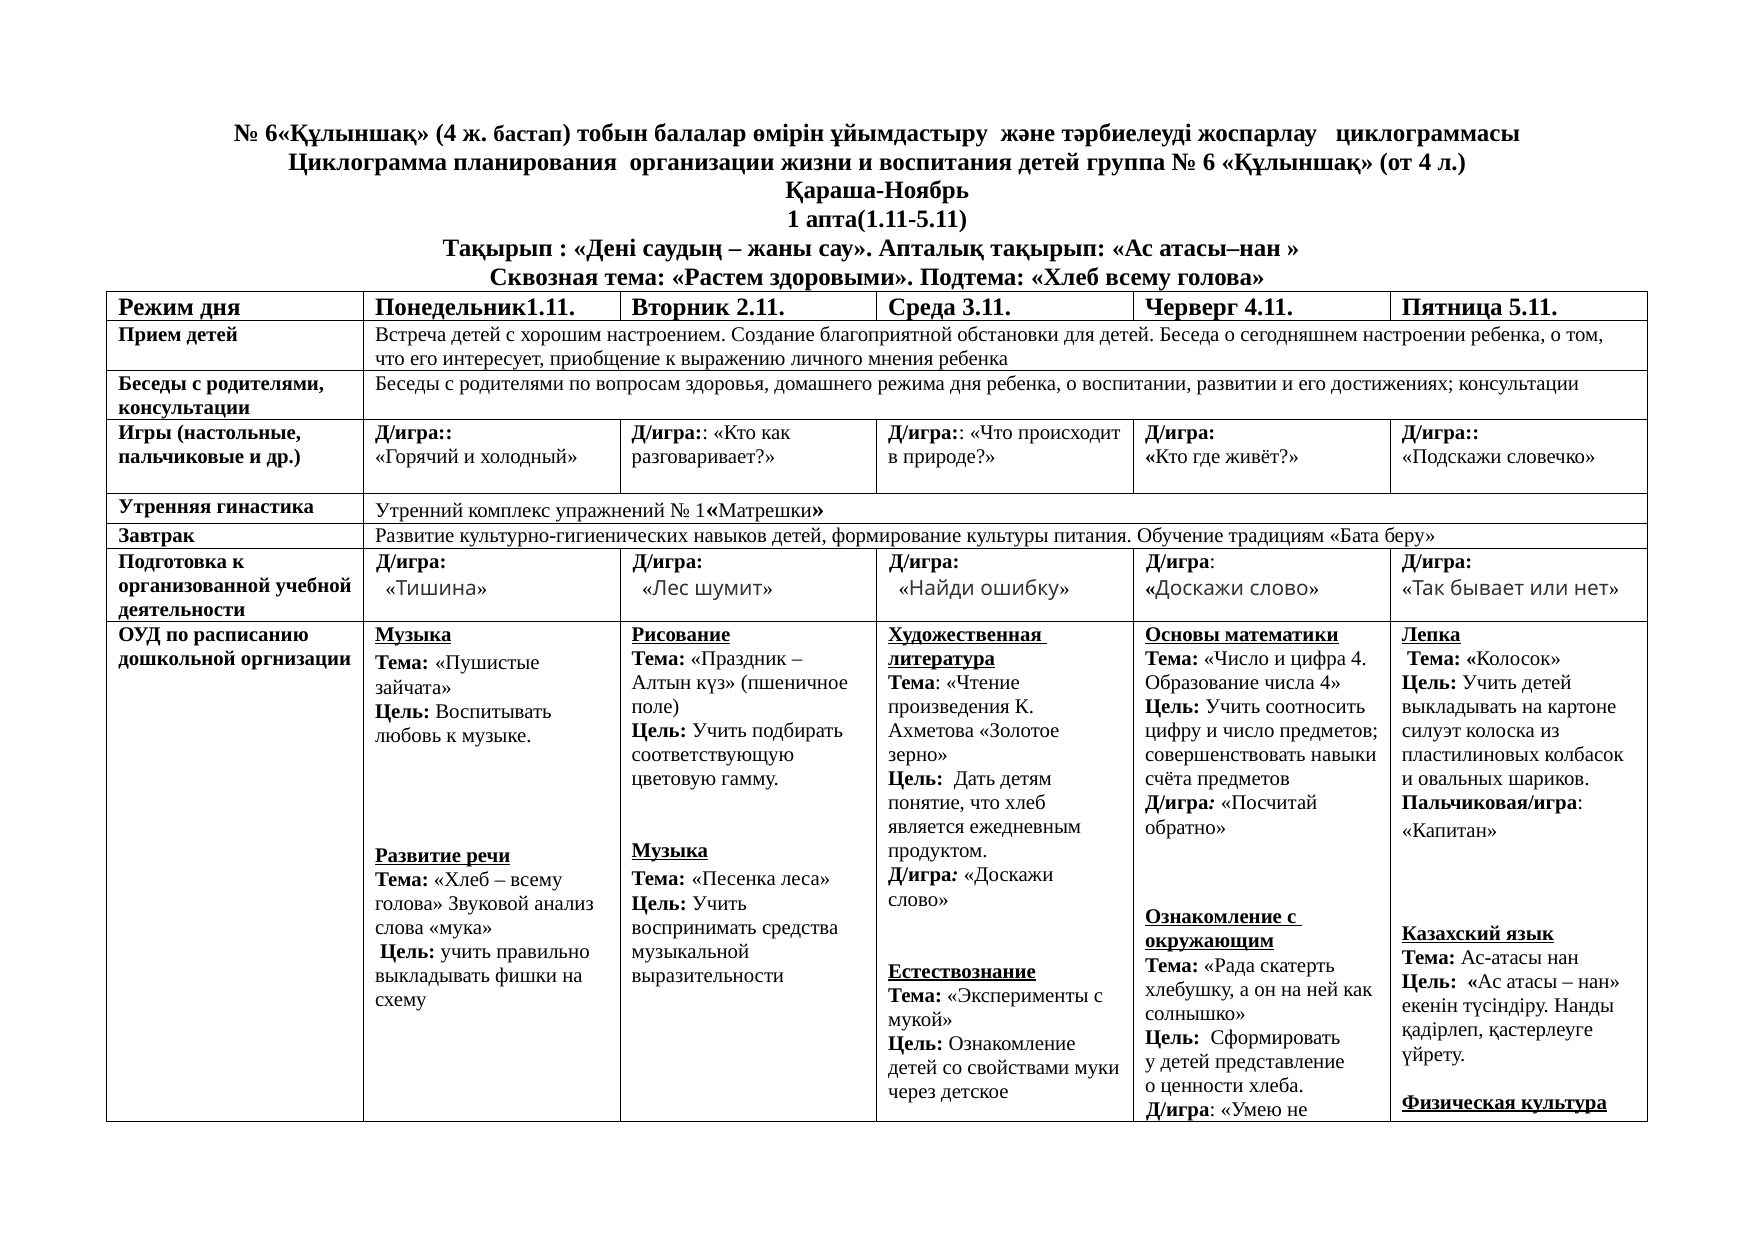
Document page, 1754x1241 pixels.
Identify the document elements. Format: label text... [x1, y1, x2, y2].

table_header Черверг 4.11. [1134, 292, 1390, 320]
text Қараша-Ноябрь [118, 176, 1636, 204]
text Сквозная тема: «Растем здоровыми». Подтема: «Хлеб всему голова» [118, 262, 1636, 291]
table_header Пятница 5.11. [1391, 292, 1647, 320]
table_header Понедельник1.11. [364, 292, 620, 320]
table_cell Беседы с родителями, консультации [107, 371, 363, 419]
text 1 апта(1.11-5.11) [118, 204, 1636, 233]
table_cell Художественная литература Тема: «Чтение произведения К. Ахметова «Золотое зерно» Цель: Дать детям понятие, что хлеб является ежедневным продуктом. Д/игра: «Доскажи слово» Естествознание Тема: «Эксперименты с мукой» Цель: Ознакомление детей со свойствами муки через детское [877, 622, 1133, 1121]
table_cell Д/игра: «Кто где живёт?» [1134, 420, 1390, 493]
table_cell Д/игра: «Доскажи слово» [1134, 549, 1390, 621]
table_cell Д/игра: «Лес шумит» [621, 549, 876, 621]
table_cell Д/игра:: «Подскажи словечко» [1391, 420, 1647, 493]
table_cell Д/игра:: «Что происходит в природе?» [877, 420, 1133, 493]
text № 6«Құлыншақ» (4 ж. бастап) тобын балалар өмірін ұйымдастыру және тәрбиелеуді жоспарлау циклограммасы Циклограмма планирования организации жизни и воспитания детей группа № 6 «Құлыншақ» (от 4 л.) [118, 118, 1636, 176]
table_header Вторник 2.11. [621, 292, 876, 320]
table_cell Беседы с родителями по вопросам здоровья, домашнего режима дня ребенка, о воспитании, развитии и его достижениях; консультации [364, 371, 1647, 419]
table_cell Рисование Тема: «Праздник – Алтын күз» (пшеничное поле) Цель: Учить подбирать соответствующую цветовую гамму. Музыка Тема: «Песенка леса» Цель: Учить воспринимать средства музыкальной выразительности [621, 622, 876, 1121]
table_header Среда 3.11. [877, 292, 1133, 320]
table_header Режим дня [107, 292, 363, 320]
table_cell ОУД по расписанию дошкольной оргнизации [107, 622, 363, 1121]
table_cell Подготовка к организованной учебной деятельности [107, 549, 363, 621]
table_cell Основы математики Тема: «Число и цифра 4. Образование числа 4» Цель: Учить соотносить цифру и число предметов; совершенствовать навыки счёта предметов Д/игра: «Посчитай обратно» Ознакомление с окружающим Тема: «Рада скатерть хлебушку, а он на ней как солнышко» Цель: Сформировать у детей представление о ценности хлеба. Д/игра: «Умею не [1134, 622, 1390, 1121]
table_cell Завтрак [107, 524, 363, 547]
table_cell Игры (настольные, пальчиковые и др.) [107, 420, 363, 493]
table_cell Прием детей [107, 321, 363, 369]
table_cell Д/игра: «Тишина» [364, 549, 620, 621]
table_cell Утренняя гинастика [107, 494, 363, 522]
table_cell Лепка Тема: «Колосок» Цель: Учить детей выкладывать на картоне силуэт колоска из пластилиновых колбасок и овальных шариков. Пальчиковая/игра: «Капитан» Казахский язык Тема: Ас-атасы нан Цель: «Ас атасы – нан» екенін түсіндіру. Нанды қадірлеп, қастерлеуге үйрету. Физическая культура [1391, 622, 1647, 1121]
table_cell Д/игра: «Найди ошибку» [877, 549, 1133, 621]
table_cell Д/игра: «Так бывает или нет» [1391, 549, 1647, 621]
table_cell Встреча детей с хорошим настроением. Создание благоприятной обстановки для детей. Беседа о сегодняшнем настроении ребенка, о том, что его интересует, приобщение к выражению личного мнения ребенка [364, 321, 1647, 369]
table_cell Развитие культурно-гигиенических навыков детей, формирование культуры питания. Обучение традициям «Бата беру» [364, 524, 1647, 547]
table_cell Д/игра:: «Кто как разговаривает?» [621, 420, 876, 493]
text Тақырып : «Дені саудың – жаны сау». Апталық тақырып: «Ас атасы–нан » [118, 233, 1636, 262]
table_cell Музыка Тема: «Пушистые зайчата» Цель: Воспитывать любовь к музыке. Развитие речи Тема: «Хлеб – всему голова» Звуковой анализ слова «мука» Цель: учить правильно выкладывать фишки на схему [364, 622, 620, 1121]
table_cell Утренний комплекс упражнений № 1«Матрешки» [364, 494, 1647, 522]
table_cell Д/игра:: «Горячий и холодный» [364, 420, 620, 493]
